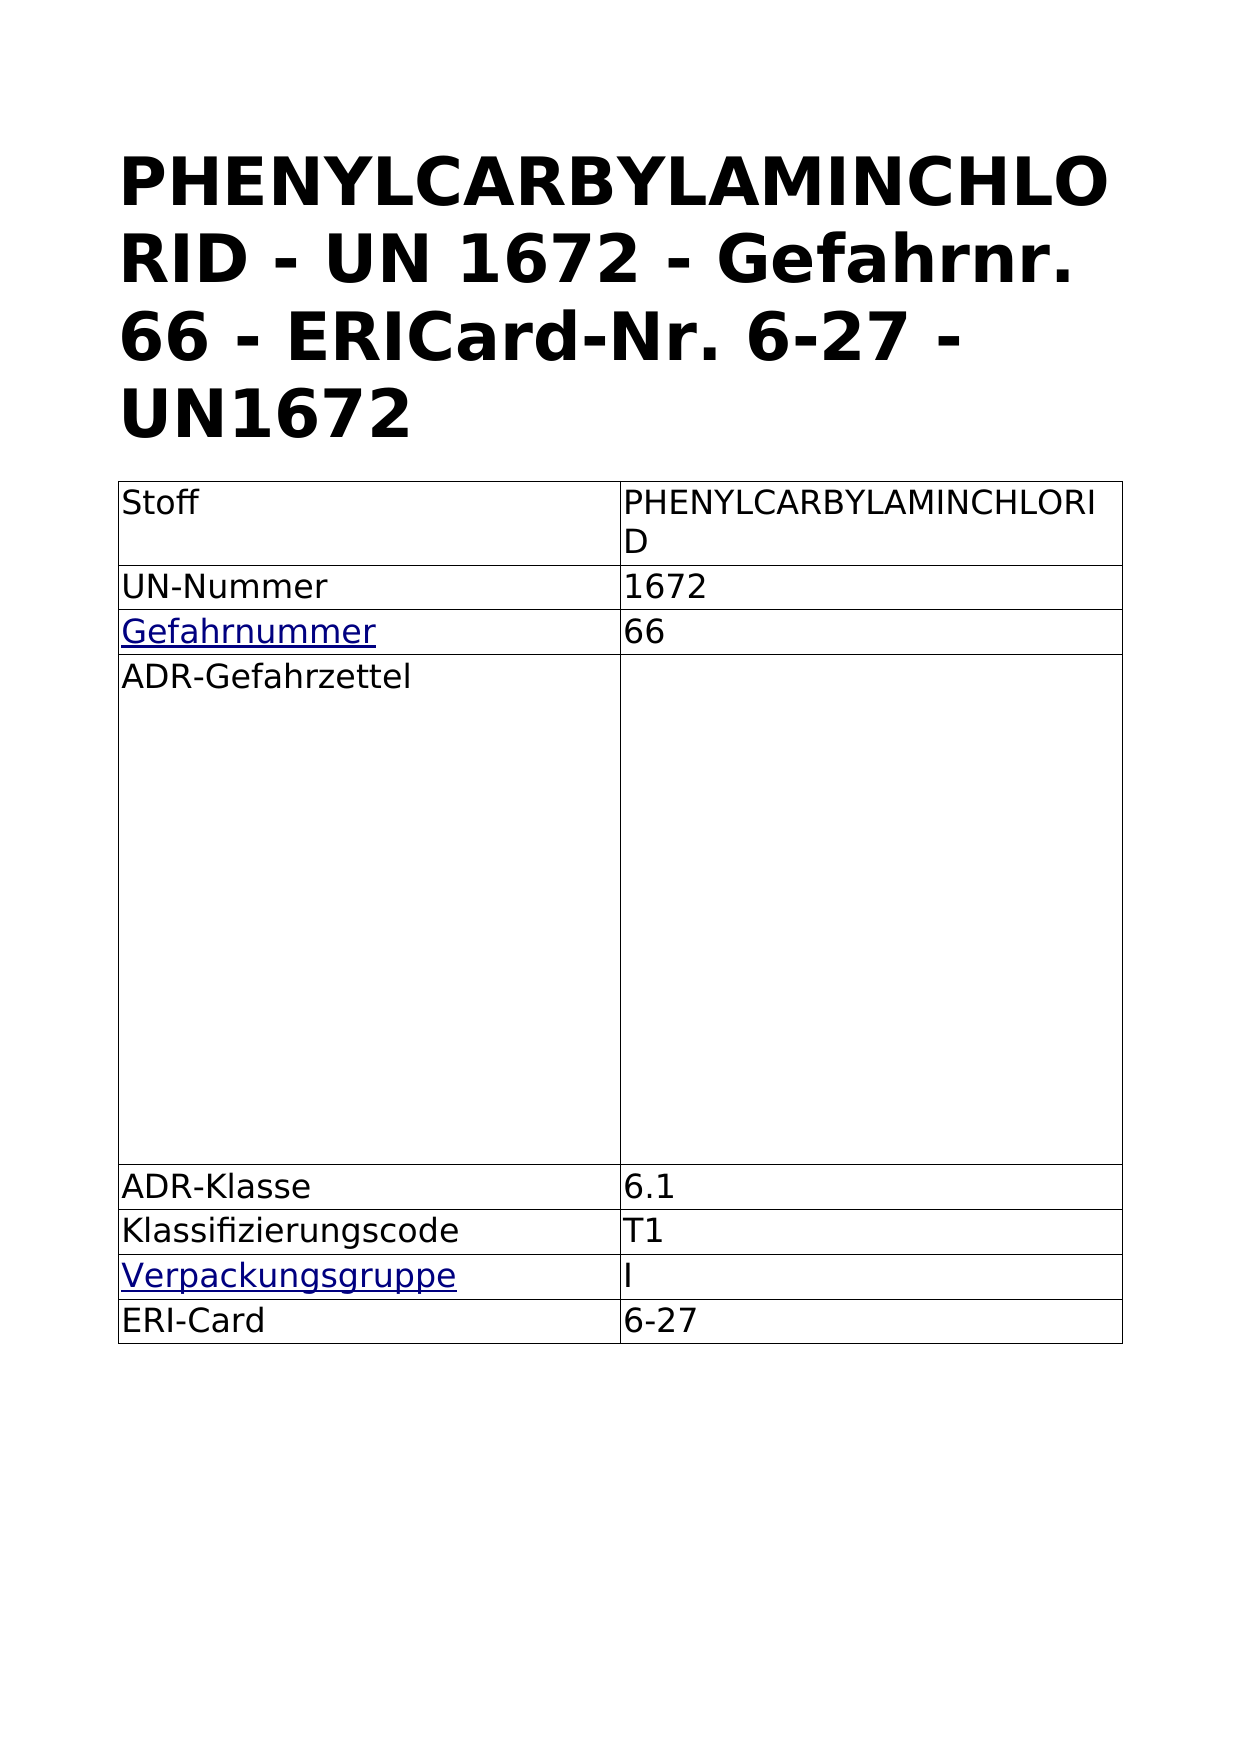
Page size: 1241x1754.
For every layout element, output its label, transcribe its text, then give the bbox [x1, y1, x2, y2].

table_cell ADR-Gefahrzettel [119, 655, 620, 1164]
table_cell Klassifizierungscode [119, 1210, 620, 1254]
table_cell 1672 [621, 566, 1122, 609]
table_cell UN-Nummer [119, 566, 620, 609]
table_cell 66 [621, 610, 1122, 654]
subtitle PHENYLCARBYLAMINCHLORID - UN 1672 - Gefahrnr. 66 - ERICard-Nr. 6-27 - UN1672 [118, 143, 1122, 453]
table_cell I [621, 1255, 1122, 1298]
table_cell ADR-Klasse [119, 1165, 620, 1209]
table_cell 6-27 [621, 1300, 1122, 1343]
table_header Stoff [119, 482, 620, 564]
table_cell 6.1 [621, 1165, 1122, 1209]
table_cell [621, 655, 1122, 1164]
table_cell ERI-Card [119, 1300, 620, 1343]
table_header PHENYLCARBYLAMINCHLORID [621, 482, 1122, 564]
table_cell Verpackungsgruppe [119, 1255, 620, 1298]
table_cell Gefahrnummer [119, 610, 620, 654]
table_cell T1 [621, 1210, 1122, 1254]
